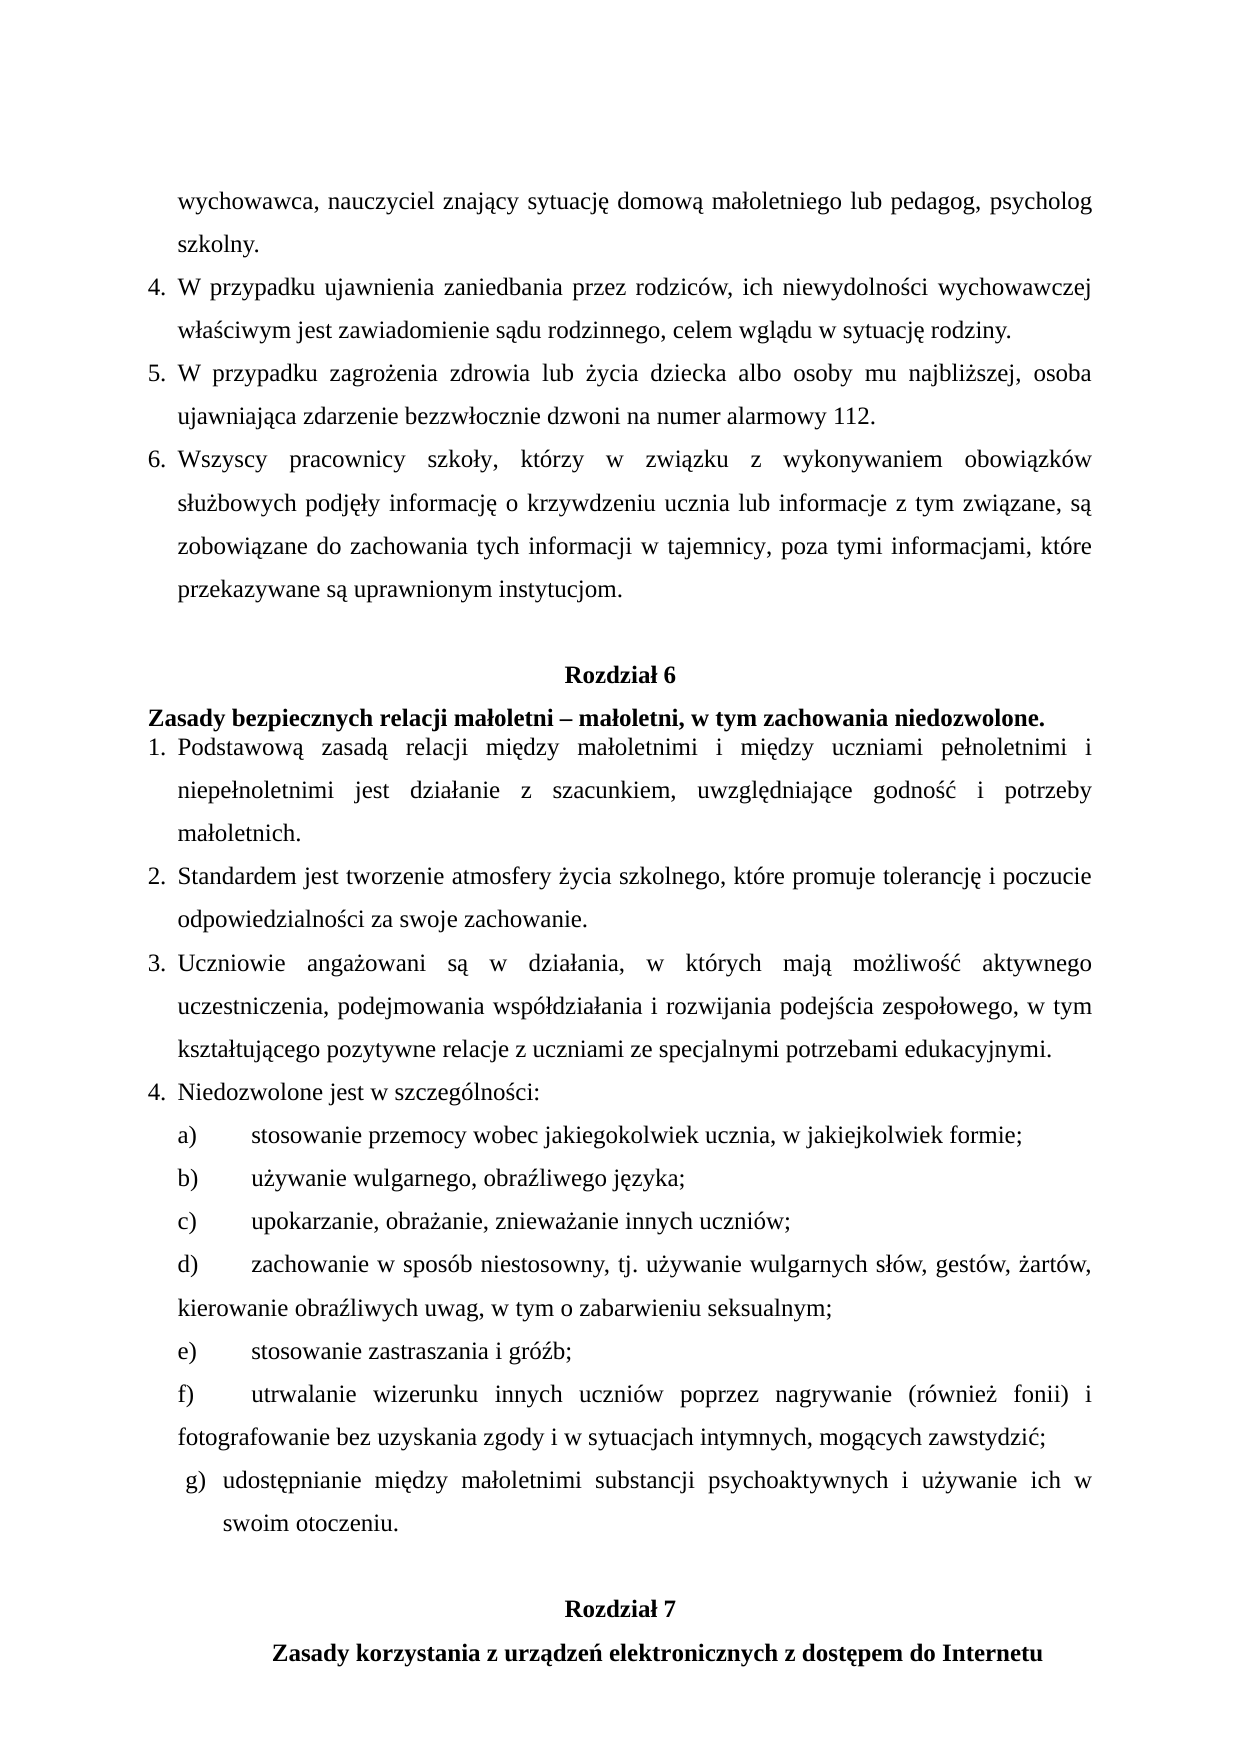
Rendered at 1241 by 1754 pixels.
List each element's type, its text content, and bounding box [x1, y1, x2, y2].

list Wszyscy pracownicy szkoły, którzy w związku z wykonywaniem obowiązków służbowych podjęły informację o krzywdzeniu ucznia lub informacje z tym związane, są zobowiązane do zachowania tych informacji w tajemnicy, poza tymi informacjami, które przekazywane są uprawnionym instytucjom. [148, 444, 1093, 603]
list Standardem jest tworzenie atmosfery życia szkolnego, które promuje tolerancję i poczucie odpowiedzialności za swoje zachowanie. [148, 861, 1093, 933]
text Zasady bezpiecznych relacji małoletni – małoletni, w tym zachowania niedozwolone. [148, 703, 1093, 732]
list W przypadku ujawnienia zaniedbania przez rodziców, ich niewydolności wychowawczej właściwym jest zawiadomienie sądu rodzinnego, celem wglądu w sytuację rodziny. [148, 272, 1093, 344]
list Niedozwolone jest w szczególności: [148, 1077, 1093, 1106]
text Rozdział 7 [148, 1594, 1093, 1623]
list Podstawową zasadą relacji między małoletnimi i między uczniami pełnoletnimi i niepełnoletnimi jest działanie z szacunkiem, uwzględniające godność i potrzeby małoletnich. [148, 732, 1093, 847]
text Zasady korzystania z urządzeń elektronicznych z dostępem do Internetu [223, 1638, 1093, 1666]
list utrwalanie wizerunku innych uczniów poprzez nagrywanie (również fonii) i fotografowanie bez uzyskania zgody i w sytuacjach intymnych, mogących zawstydzić; [177, 1379, 1093, 1451]
list upokarzanie, obrażanie, znieważanie innych uczniów; [177, 1206, 1093, 1235]
list W przypadku zagrożenia zdrowia lub życia dziecka albo osoby mu najbliższej, osoba ujawniająca zdarzenie bezzwłocznie dzwoni na numer alarmowy 112. [148, 358, 1093, 430]
list stosowanie zastraszania i gróźb; [177, 1336, 1093, 1364]
text Rozdział 6 [148, 660, 1093, 689]
list zachowanie w sposób niestosowny, tj. używanie wulgarnych słów, gestów, żartów, kierowanie obraźliwych uwag, w tym o zabarwieniu seksualnym; [177, 1249, 1093, 1321]
list udostępnianie między małoletnimi substancji psychoaktywnych i używanie ich w swoim otoczeniu. [185, 1465, 1093, 1537]
list używanie wulgarnego, obraźliwego języka; [177, 1163, 1093, 1192]
list Uczniowie angażowani są w działania, w których mają możliwość aktywnego uczestniczenia, podejmowania współdziałania i rozwijania podejścia zespołowego, w tym kształtującego pozytywne relacje z uczniami ze specjalnymi potrzebami edukacyjnymi. [148, 948, 1093, 1063]
list wychowawca, nauczyciel znający sytuację domową małoletniego lub pedagog, psycholog szkolny. [148, 186, 1093, 258]
list stosowanie przemocy wobec jakiegokolwiek ucznia, w jakiejkolwiek formie; [177, 1120, 1093, 1149]
